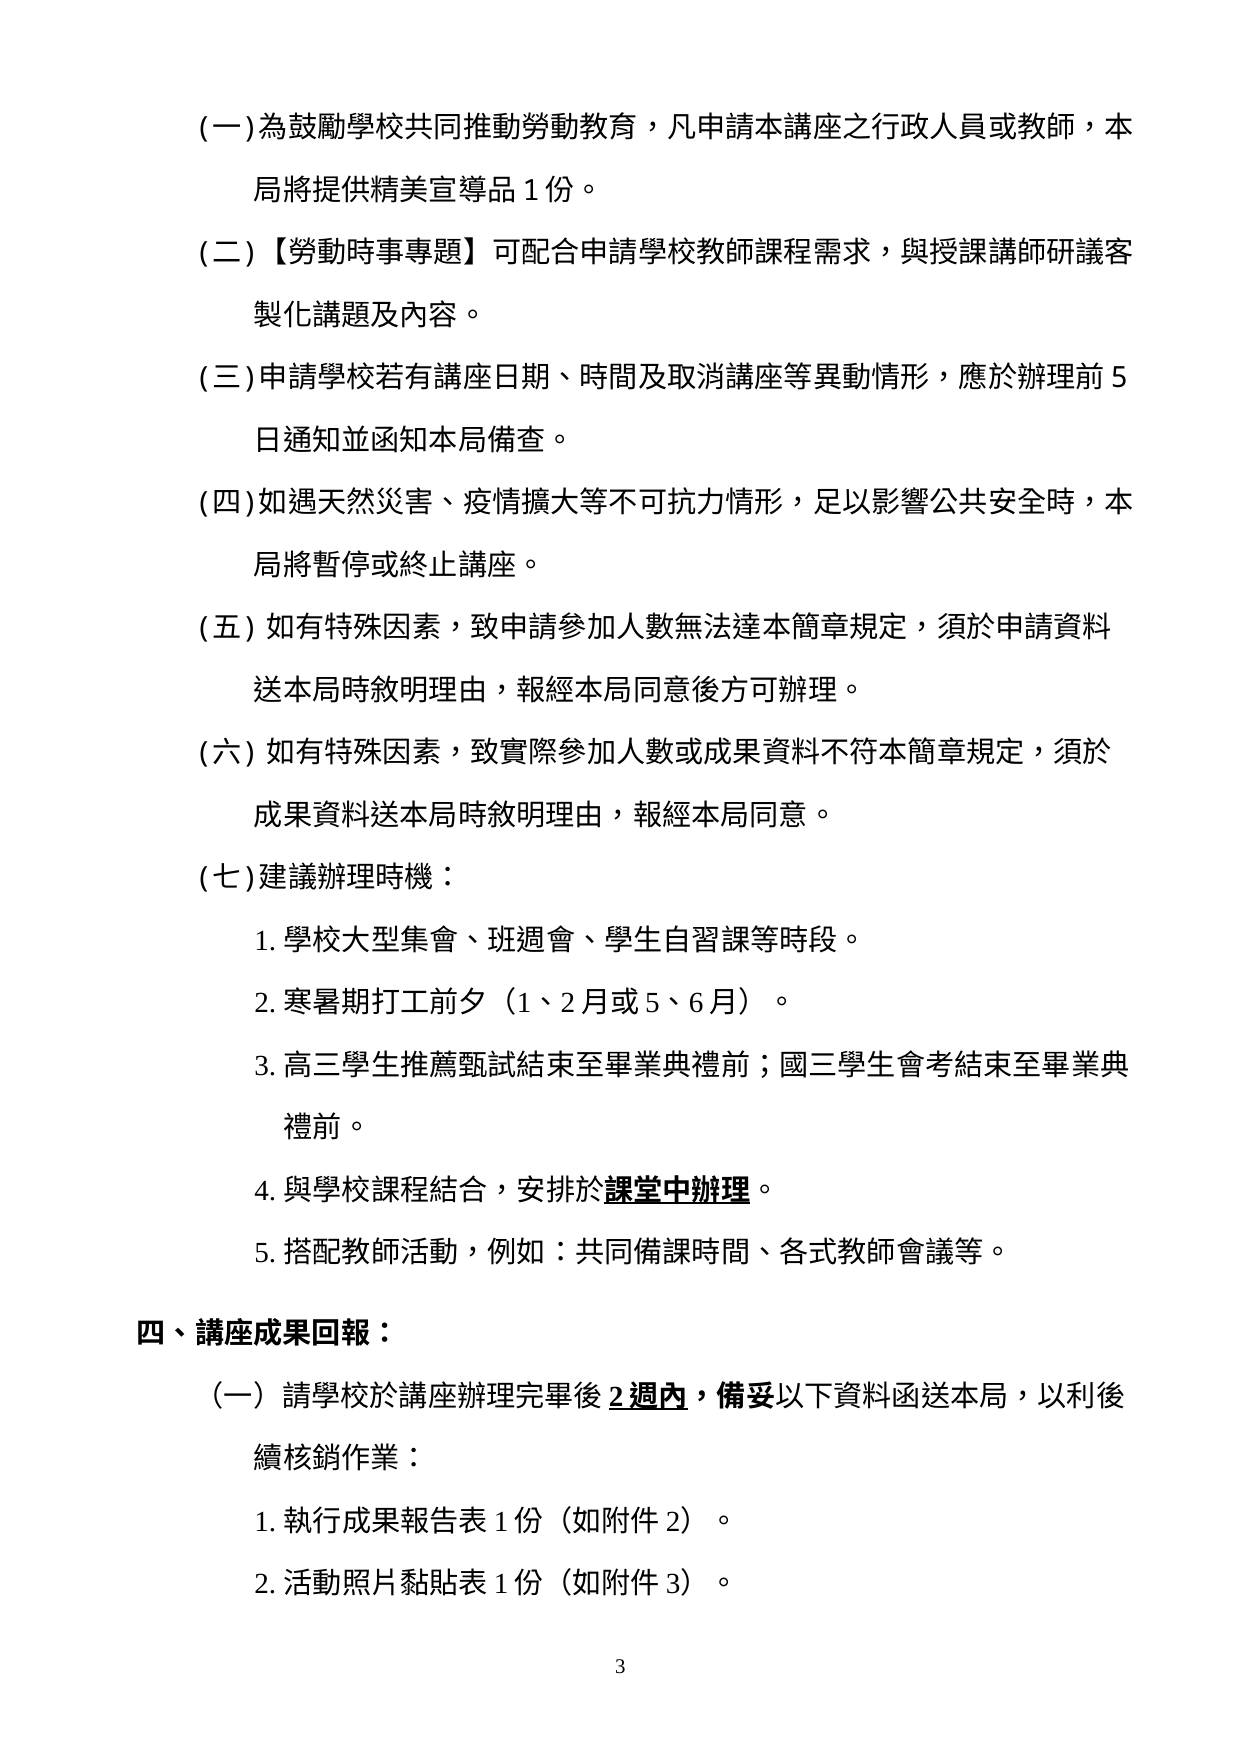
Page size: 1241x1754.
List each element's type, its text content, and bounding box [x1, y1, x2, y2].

list 高三學生推薦甄試結束至畢業典禮前；國三學生會考結束至畢業典禮前。 [254, 1021, 1134, 1146]
list 搭配教師活動，例如：共同備課時間、各式教師會議等。 [254, 1208, 1134, 1271]
list 講座成果回報： [136, 1289, 1134, 1352]
list 執行成果報告表1份（如附件2）。 [254, 1477, 1134, 1539]
list 活動照片黏貼表1份（如附件3）。 [254, 1539, 1134, 1602]
text (五) 如有特殊因素，致申請參加人數無法達本簡章規定，須於申請資料送本局時敘明理由，報經本局同意後方可辦理。 [194, 583, 1134, 708]
text (六) 如有特殊因素，致實際參加人數或成果資料不符本簡章規定，須於成果資料送本局時敘明理由，報經本局同意。 [194, 708, 1134, 833]
text (二)【勞動時事專題】可配合申請學校教師課程需求，與授課講師研議客製化講題及內容。 [194, 208, 1134, 333]
text （一）請學校於講座辦理完畢後2週內，備妥以下資料函送本局，以利後續核銷作業： [194, 1352, 1134, 1477]
text (一)為鼓勵學校共同推動勞動教育，凡申請本講座之行政人員或教師，本局將提供精美宣導品1份。 [194, 83, 1134, 208]
list 學校大型集會、班週會、學生自習課等時段。 [254, 896, 1134, 958]
text (四)如遇天然災害、疫情擴大等不可抗力情形，足以影響公共安全時，本局將暫停或終止講座。 [194, 458, 1134, 583]
text (三)申請學校若有講座日期、時間及取消講座等異動情形，應於辦理前5日通知並函知本局備查。 [194, 333, 1134, 458]
list 與學校課程結合，安排於課堂中辦理。 [254, 1146, 1134, 1208]
list 寒暑期打工前夕（1、2月或5、6月）。 [254, 958, 1134, 1021]
text (七)建議辦理時機： [194, 833, 1134, 896]
